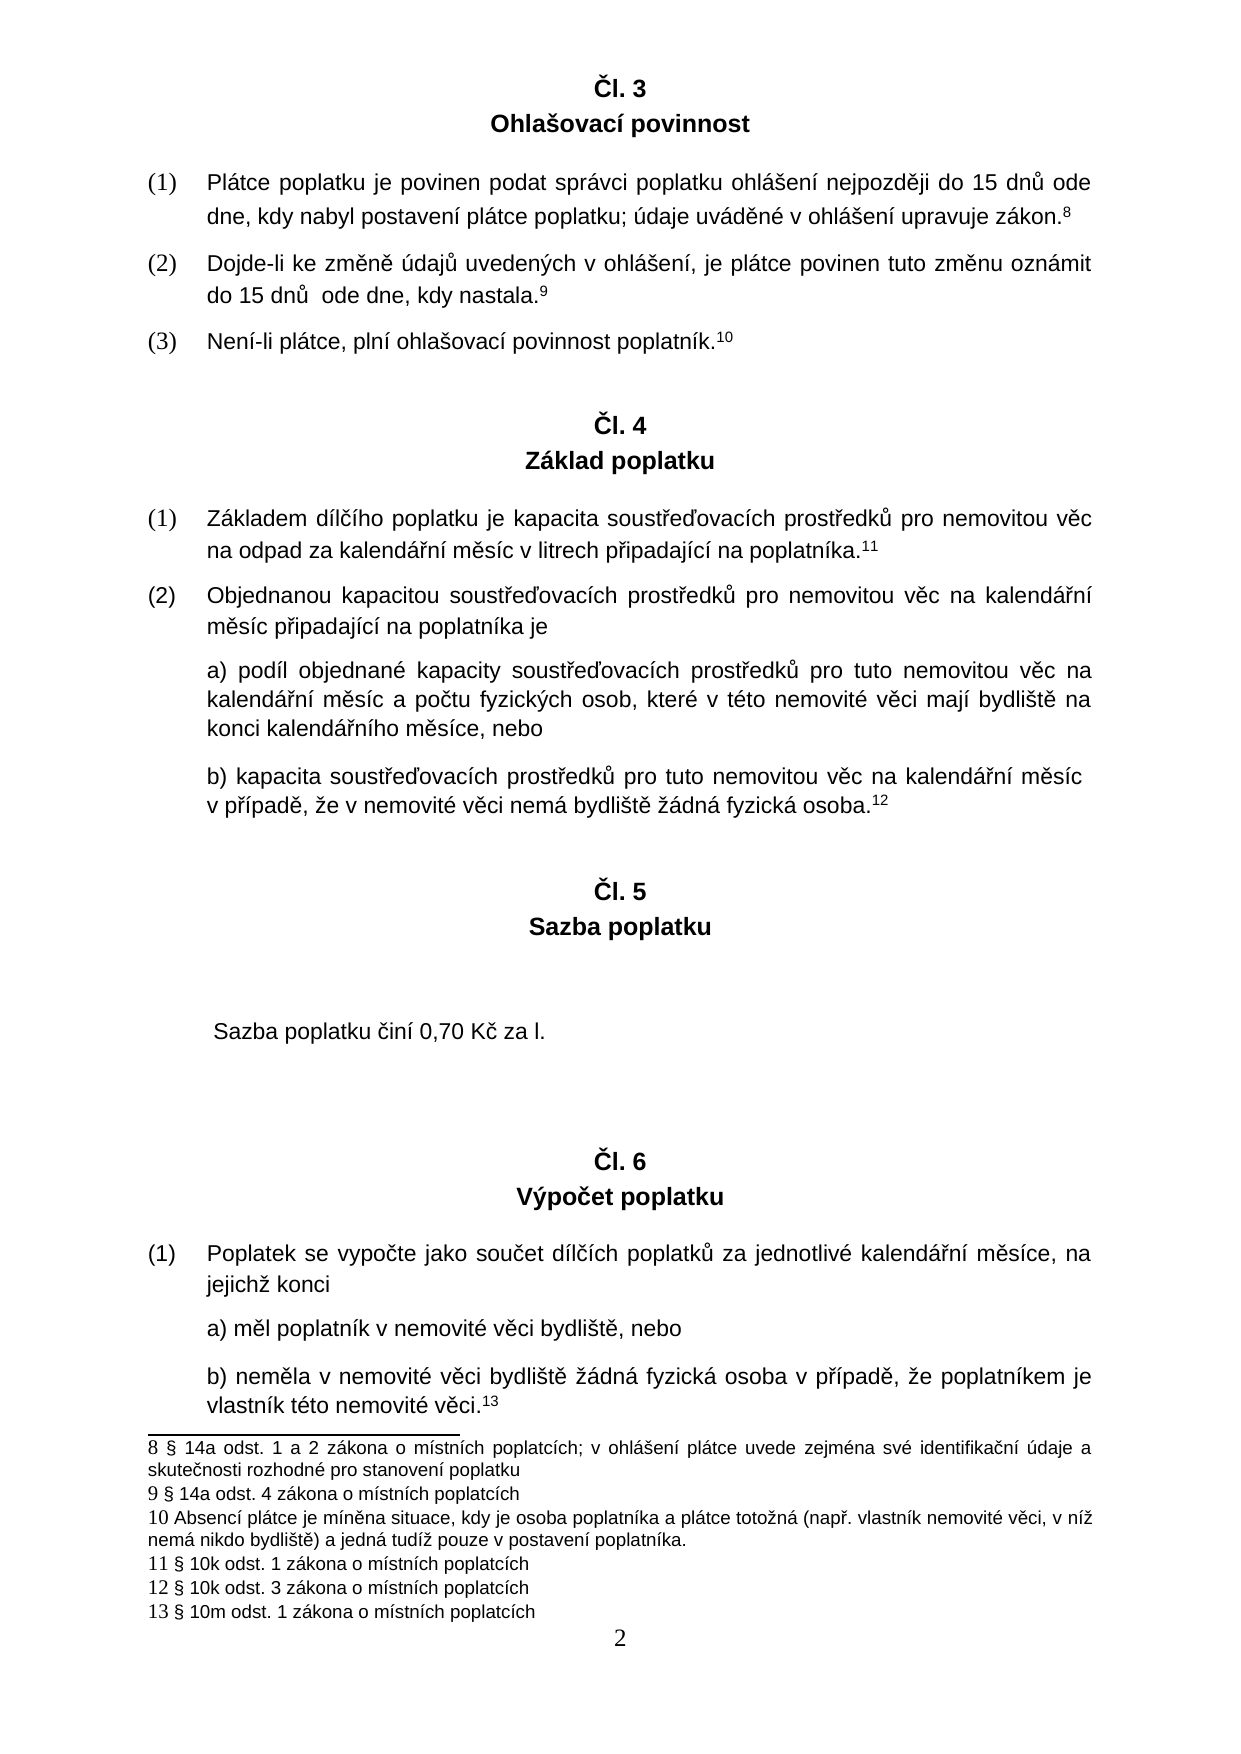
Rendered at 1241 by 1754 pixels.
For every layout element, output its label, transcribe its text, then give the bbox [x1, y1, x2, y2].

text b) kapacita soustřeďovacích prostředků pro tuto nemovitou věc na kalendářní měsíc v případě, že v nemovité věci nemá bydliště žádná fyzická osoba. [207, 763, 1093, 818]
text a) podíl objednané kapacity soustřeďovacích prostředků pro tuto nemovitou věc na kalendářní měsíc a počtu fyzických osob, které v této nemovité věci mají bydliště na konci kalendářního měsíce, nebo [207, 657, 1093, 741]
text Ohlašovací povinnost [148, 109, 1093, 137]
text b) neměla v nemovité věci bydliště žádná fyzická osoba v případě, že poplatníkem je vlastník této nemovité věci. [207, 1363, 1093, 1418]
list Objednanou kapacitou soustřeďovacích prostředků pro nemovitou věc na kalendářní měsíc připadající na poplatníka je [148, 582, 1093, 639]
list Poplatek se vypočte jako součet dílčích poplatků za jednotlivé kalendářní měsíce, na jejichž konci [148, 1240, 1093, 1298]
text Čl. 4 [148, 411, 1093, 439]
list § 14a odst. 1 a 2 zákona o místních poplatcích; v ohlášení plátce uvede zejména své identifikační údaje a skutečnosti rozhodné pro stanovení poplatku [148, 1435, 1093, 1481]
list Dojde-li ke změně údajů uvedených v ohlášení, je plátce povinen tuto změnu oznámit do 15 dnů ode dne, kdy nastala. [148, 248, 1093, 308]
list § 10k odst. 1 zákona o místních poplatcích [148, 1551, 1093, 1574]
list Základem dílčího poplatku je kapacita soustřeďovacích prostředků pro nemovitou věc na odpad za kalendářní měsíc v litrech připadající na poplatníka. [148, 503, 1093, 564]
list Absencí plátce je míněna situace, kdy je osoba poplatníka a plátce totožná (např. vlastník nemovité věci, v níž nemá nikdo bydliště) a jedná tudíž pouze v postavení poplatníka. [148, 1505, 1093, 1551]
list Není-li plátce, plní ohlašovací povinnost poplatník. [148, 326, 1093, 355]
text Čl. 6 [148, 1147, 1093, 1176]
text § 10k odst. 3 zákona o místních poplatcích [148, 1574, 1093, 1599]
text Sazba poplatku [148, 912, 1093, 941]
text Výpočet poplatku [148, 1182, 1093, 1211]
text Čl. 5 [148, 877, 1093, 906]
list § 14a odst. 4 zákona o místních poplatcích [148, 1481, 1093, 1505]
text Základ poplatku [148, 446, 1093, 474]
list Plátce poplatku je povinen podat správci poplatku ohlášení nejpozději do 15 dnů ode dne, kdy nabyl postavení plátce poplatku; údaje uváděné v ohlášení upravuje zákon. [148, 167, 1093, 230]
text a) měl poplatník v nemovité věci bydliště, nebo [207, 1315, 1093, 1342]
text § 10m odst. 1 zákona o místních poplatcích [148, 1599, 1093, 1623]
text Čl. 3 [148, 74, 1093, 102]
text Sazba poplatku činí 0,70 Kč za l. [207, 1018, 1093, 1044]
